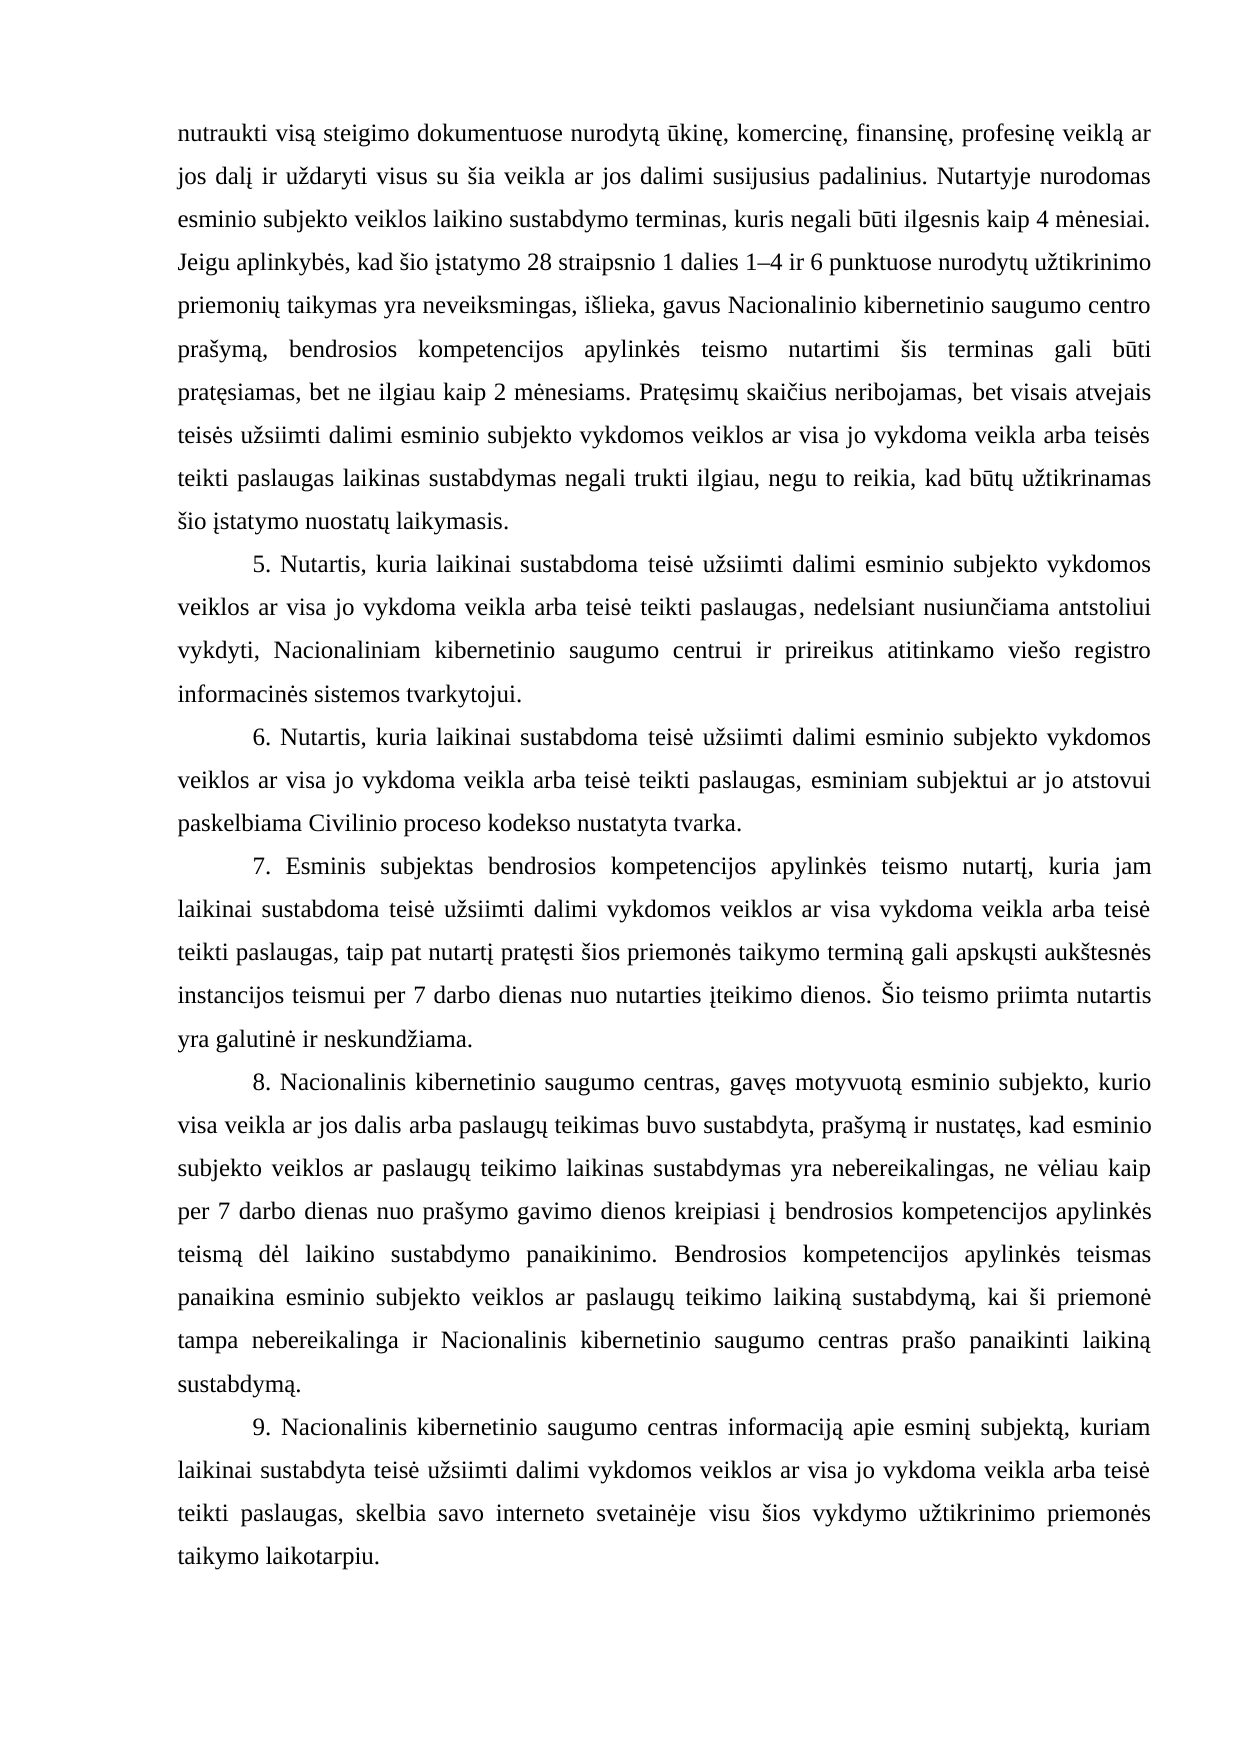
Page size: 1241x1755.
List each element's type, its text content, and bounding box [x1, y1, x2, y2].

text 5. Nutartis, kuria laikinai sustabdoma teisė užsiimti dalimi esminio subjekto vykdomos veiklos ar visa jo vykdoma veikla arba teisė teikti paslaugas, nedelsiant nusiunčiama antstoliui vykdyti, Nacionaliniam kibernetinio saugumo centrui ir prireikus atitinkamo viešo registro informacinės sistemos tvarkytojui. [177, 549, 1152, 707]
text 9. Nacionalinis kibernetinio saugumo centras informaciją apie esminį subjektą, kuriam laikinai sustabdyta teisė užsiimti dalimi vykdomos veiklos ar visa jo vykdoma veikla arba teisė teikti paslaugas, skelbia savo interneto svetainėje visu šios vykdymo užtikrinimo priemonės taikymo laikotarpiu. [177, 1412, 1152, 1570]
text 7. Esminis subjektas bendrosios kompetencijos apylinkės teismo nutartį, kuria jam laikinai sustabdoma teisė užsiimti dalimi vykdomos veiklos ar visa vykdoma veikla arba teisė teikti paslaugas, taip pat nutartį pratęsti šios priemonės taikymo terminą gali apskųsti aukštesnės instancijos teismui per 7 darbo dienas nuo nutarties įteikimo dienos. Šio teismo priimta nutartis yra galutinė ir neskundžiama. [177, 851, 1152, 1052]
text 6. Nutartis, kuria laikinai sustabdoma teisė užsiimti dalimi esminio subjekto vykdomos veiklos ar visa jo vykdoma veikla arba teisė teikti paslaugas, esminiam subjektui ar jo atstovui paskelbiama Civilinio proceso kodekso nustatyta tvarka. [177, 722, 1152, 837]
text nutraukti visą steigimo dokumentuose nurodytą ūkinę, komercinę, finansinę, profesinę veiklą ar jos dalį ir uždaryti visus su šia veikla ar jos dalimi susijusius padalinius. Nutartyje nurodomas esminio subjekto veiklos laikino sustabdymo terminas, kuris negali būti ilgesnis kaip 4 mėnesiai. Jeigu aplinkybės, kad šio įstatymo 28 straipsnio 1 dalies 1–4 ir 6 punktuose nurodytų užtikrinimo priemonių taikymas yra neveiksmingas, išlieka, gavus Nacionalinio kibernetinio saugumo centro prašymą, bendrosios kompetencijos apylinkės teismo nutartimi šis terminas gali būti pratęsiamas, bet ne ilgiau kaip 2 mėnesiams. Pratęsimų skaičius neribojamas, bet visais atvejais teisės užsiimti dalimi esminio subjekto vykdomos veiklos ar visa jo vykdoma veikla arba teisės teikti paslaugas laikinas sustabdymas negali trukti ilgiau, negu to reikia, kad būtų užtikrinamas šio įstatymo nuostatų laikymasis. [177, 118, 1152, 535]
text 8. Nacionalinis kibernetinio saugumo centras, gavęs motyvuotą esminio subjekto, kurio visa veikla ar jos dalis arba paslaugų teikimas buvo sustabdyta, prašymą ir nustatęs, kad esminio subjekto veiklos ar paslaugų teikimo laikinas sustabdymas yra nebereikalingas, ne vėliau kaip per 7 darbo dienas nuo prašymo gavimo dienos kreipiasi į bendrosios kompetencijos apylinkės teismą dėl laikino sustabdymo panaikinimo. Bendrosios kompetencijos apylinkės teismas panaikina esminio subjekto veiklos ar paslaugų teikimo laikiną sustabdymą, kai ši priemonė tampa nebereikalinga ir Nacionalinis kibernetinio saugumo centras prašo panaikinti laikiną sustabdymą. [177, 1067, 1152, 1397]
